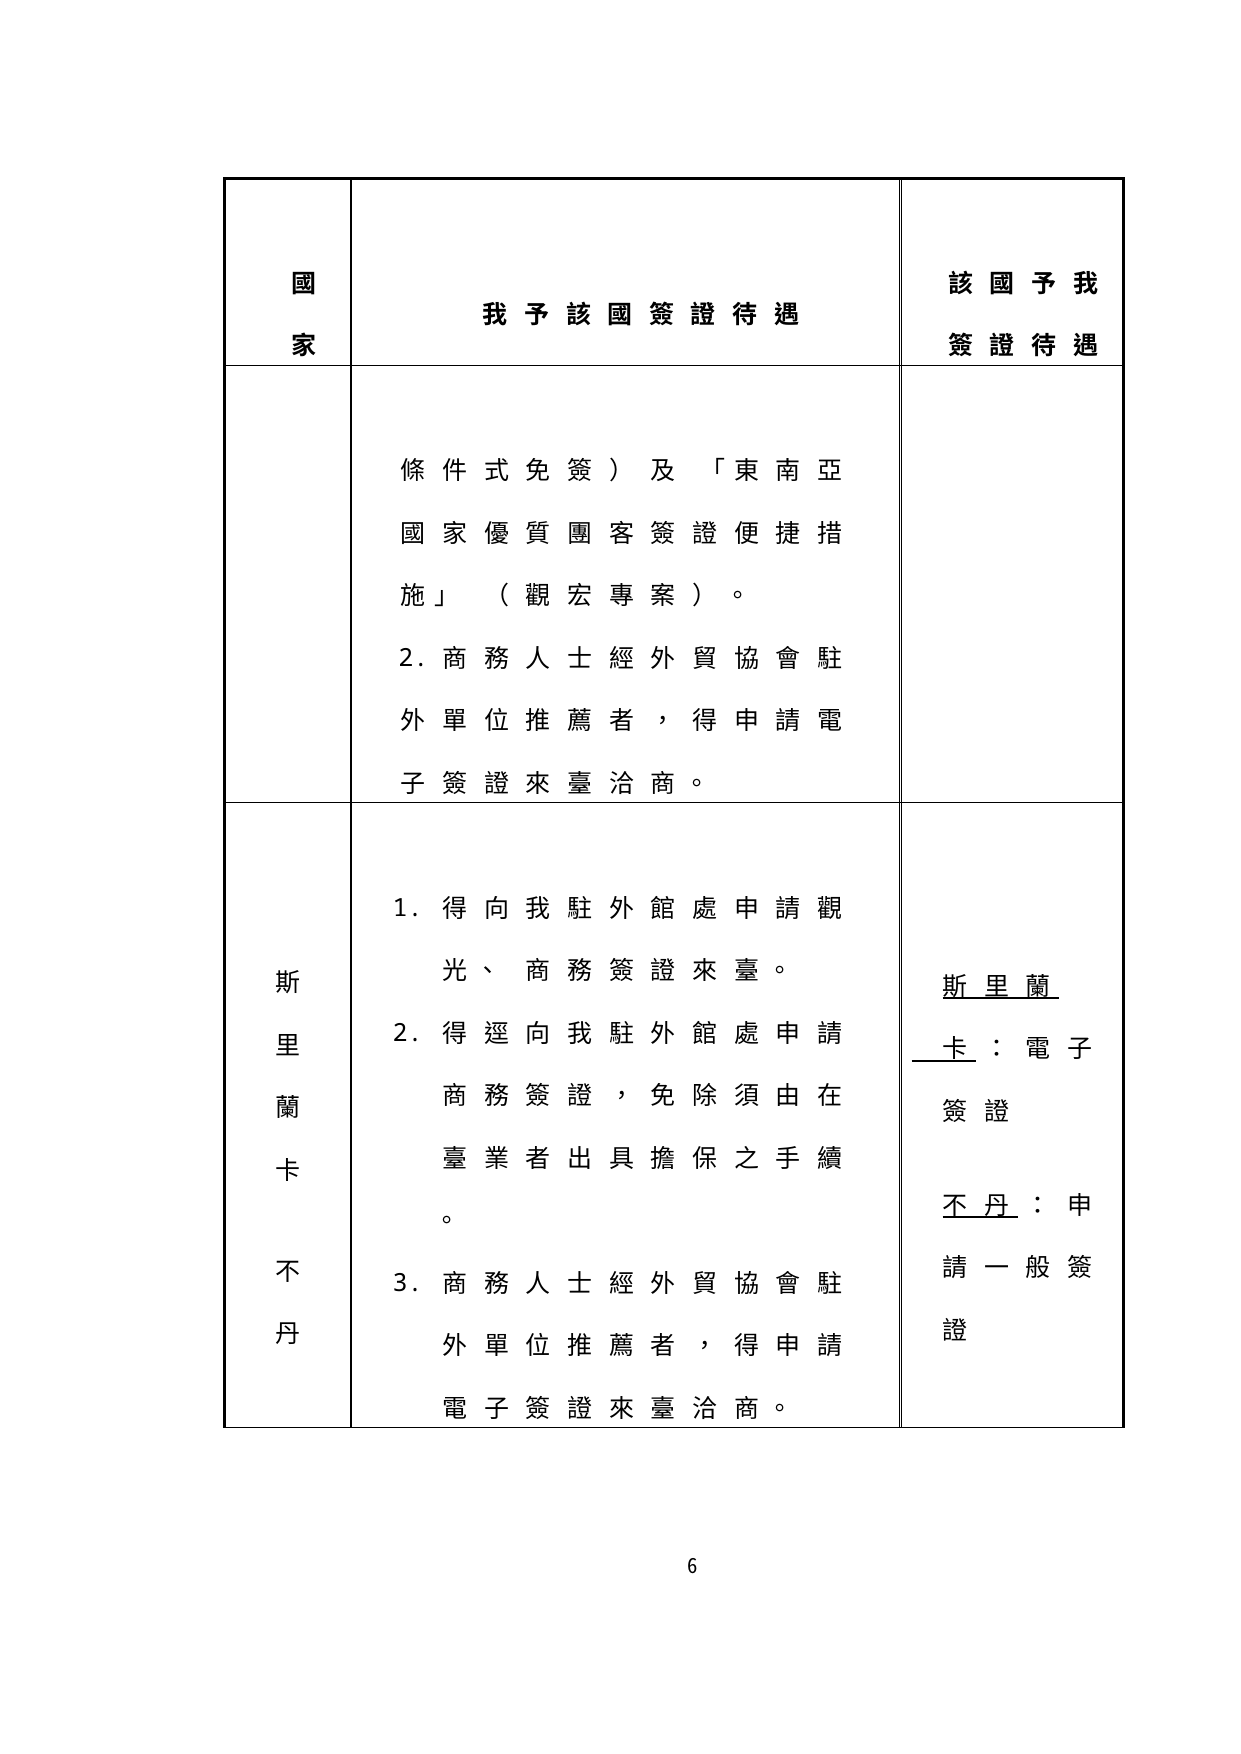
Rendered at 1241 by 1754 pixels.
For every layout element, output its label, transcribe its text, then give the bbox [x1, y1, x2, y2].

table_cell 斯里蘭卡：電子簽證 不丹：申請一般簽證 [902, 803, 1122, 1427]
table_header 我予該國簽證待遇 [352, 180, 899, 365]
table_cell 斯里蘭卡 不丹 [226, 803, 350, 1427]
table_cell 條件式免簽）及「東南亞國家優質團客簽證便捷措施」（觀宏專案）。 2.商務人士經外貿協會駐外單位推薦者，得申請電子簽證來臺洽商。 [352, 366, 899, 802]
table_header 國家 [226, 180, 350, 365]
table_cell [902, 366, 1122, 802]
table_cell 得向我駐外館處申請觀光、商務簽證來臺。 得逕向我駐外館處申請商務簽證，免除須由在臺業者出具擔保之手續 。 商務人士經外貿協會駐外單位推薦者，得申請電子簽證來臺洽商。 [352, 803, 899, 1427]
table_header 該國予我簽證待遇 [902, 180, 1122, 365]
table_cell [226, 366, 350, 802]
